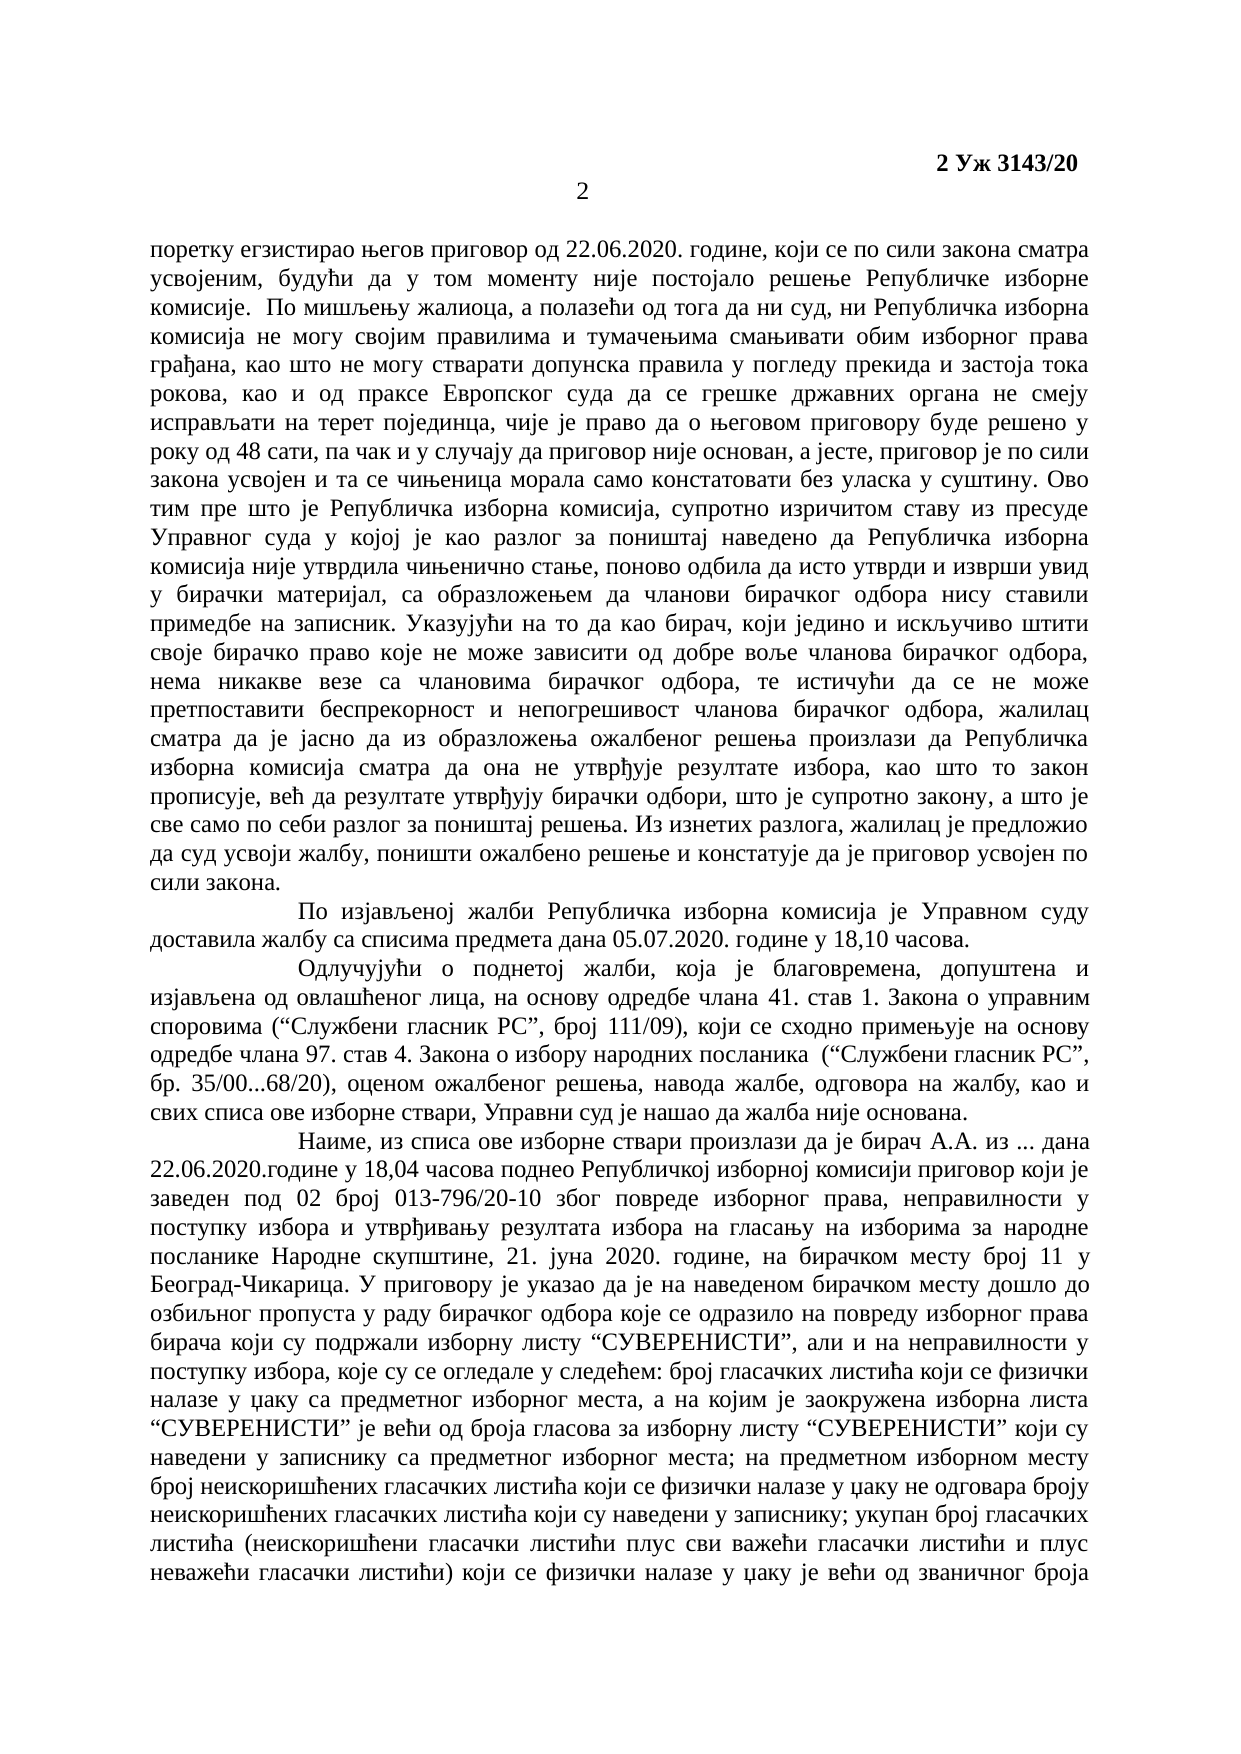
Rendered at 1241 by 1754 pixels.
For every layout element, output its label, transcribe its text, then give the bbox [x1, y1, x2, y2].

text Наиме, из списа ове изборне ствари произлази да је бирач А.А. из ... дана 22.06.2020.године у 18,04 часова поднео Републичкој изборној комисији приговор који је заведен под 02 број 013-796/20-10 због повреде изборног права, неправилности у поступку избора и утврђивању резултата избора на гласању на изборима за народне посланике Народне скупштине, 21. јуна 2020. године, на бирачком месту број 11 у Београд-Чикарица. У приговору је указао да је на наведеном бирачком месту дошло до озбиљног пропуста у раду бирачког одбора које се одразило на повреду изборног права бирача који су подржали изборну листу “СУВЕРЕНИСТИ”, али и на неправилности у поступку избора, које су се огледале у следећем: број гласачких листића који се физички налазе у џаку са предметног изборног места, а на којим је заокружена изборна листа “СУВЕРЕНИСТИ” је већи од броја гласова за изборну листу “СУВЕРЕНИСТИ” који су наведени у записнику са предметног изборног места; на предметном изборном месту број неискоришћених гласачких листића који се физички налазе у џаку не одговара броју неискоришћених гласачких листића који су наведени у записнику; укупан број гласачких листића (неискоришћени гласачки листићи плус сви важећи гласачки листићи и плус неважећи гласачки листићи) који се физички налазе у џаку је већи од званичног броја [150, 1126, 1090, 1586]
text По изјављеној жалби Републичка изборна комисија је Управном суду доставила жалбу са списима предмета дана 05.07.2020. године у 18,10 часова. [150, 896, 1090, 953]
text Одлучујући о поднетој жалби, која је благовремена, допуштена и изјављена од овлашћеног лица, на основу одредбе члана 41. став 1. Закона о управним споровима (“Службени гласник РС”, број 111/09), који се сходно примењује на основу одредбе члана 97. став 4. Закона о избору народних посланика (“Службени гласник РС”, бр. 35/00...68/20), оценом ожалбеног решења, навода жалбе, одговора на жалбу, као и свих списа ове изборне ствари, Управни суд је нашао да жалба није основана. [150, 953, 1090, 1126]
text поретку егзистирао његов приговор од 22.06.2020. године, који се по сили закона сматра усвојеним, будући да у том моменту није постојало решење Републичке изборне комисије. По мишљењу жалиоца, а полазећи од тога да ни суд, ни Републичка изборна комисија не могу својим правилима и тумачењима смањивати обим изборног права грађана, као што не могу стварати допунска правила у погледу прекида и застоја тока рокова, као и од праксе Европског суда да се грешке државних органа не смеју исправљати на терет појединца, чије је право да о његовом приговору буде решено у року од 48 сати, па чак и у случају да приговор није основан, а јесте, приговор је по сили закона усвојен и та се чињеница морала само констатовати без уласка у суштину. Ово тим пре што је Републичка изборна комисија, супротно изричитом ставу из пресуде Управног суда у којој је као разлог за поништај наведено да Републичка изборна комисија није утврдила чињенично стање, поново одбила да исто утврди и изврши увид у бирачки материјал, са образложењем да чланови бирачког одбора нису ставили примедбе на записник. Указујући на то да као бирач, који једино и искључиво штити своје бирачко право које не може зависити од добре воље чланова бирачког одбора, нема никакве везе са члановима бирачког одбора, те истичући да се не може претпоставити беспрекорност и непогрешивост чланова бирачког одбора, жалилац сматра да је јасно да из образложења ожалбеног решења произлази да Републичка изборна комисија сматра да она не утврђује резултате избора, као што то закон прописује, већ да резултате утврђују бирачки одбори, што је супротно закону, а што је све само по себи разлог за поништај решења. Из изнетих разлога, жалилац је предложио да суд усвоји жалбу, поништи ожалбено решење и констатује да је приговор усвојен по сили закона. [150, 234, 1090, 896]
